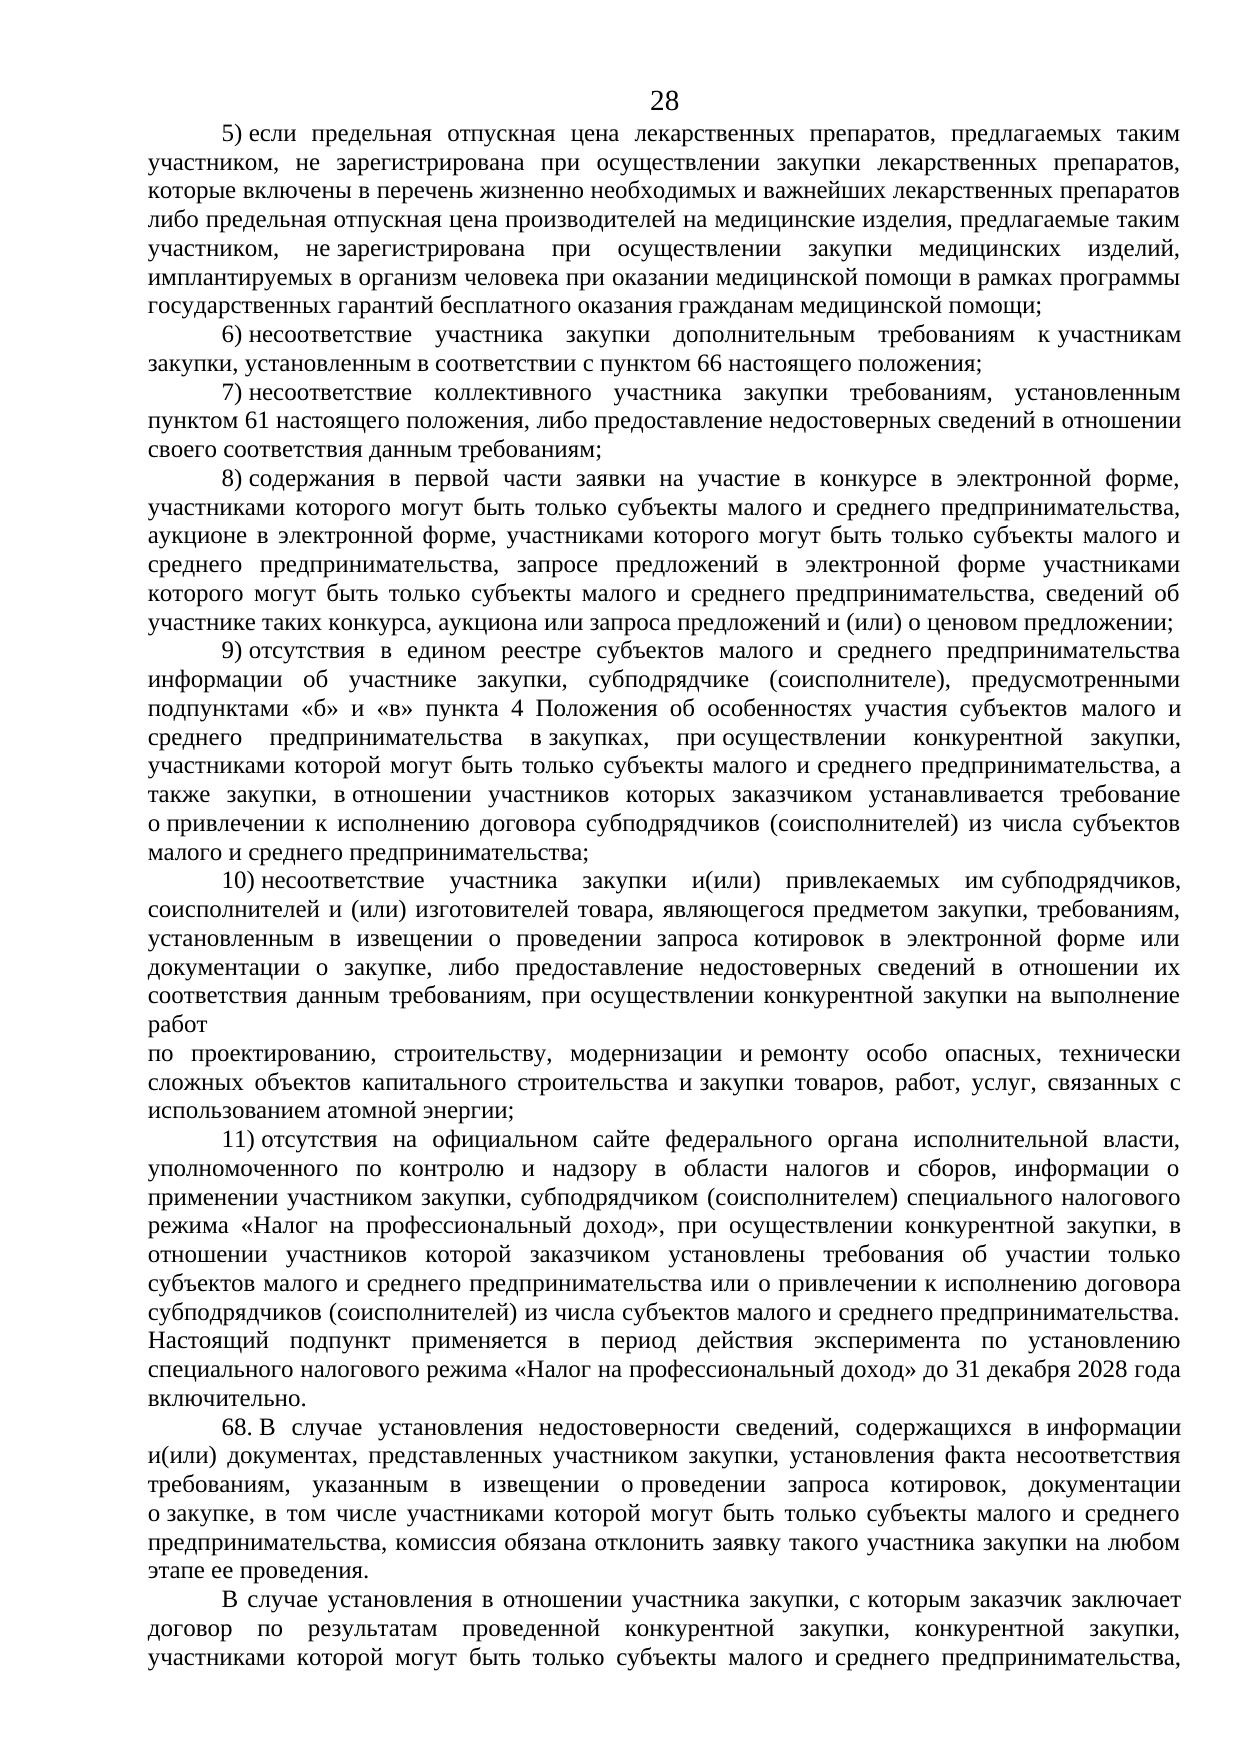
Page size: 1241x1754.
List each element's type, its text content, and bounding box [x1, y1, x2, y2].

text 9) отсутствия в едином реестре субъектов малого и среднего предпринимательства информации об участнике закупки, субподрядчике (соисполнителе), предусмотренными подпунктами «б» и «в» пункта 4 Положения об особенностях участия субъектов малого и среднего предпринимательства в закупках, при осуществлении конкурентной закупки, участниками которой могут быть только субъекты малого и среднего предпринимательства, а также закупки, в отношении участников которых заказчиком устанавливается требование о привлечении к исполнению договора субподрядчиков (соисполнителей) из числа субъектов малого и среднего предпринимательства; [148, 636, 1181, 866]
text 6) несоответствие участника закупки дополнительным требованиям к участникам закупки, установленным в соответствии с пунктом 66 настоящего положения; [148, 319, 1181, 377]
text 11) отсутствия на официальном сайте федерального органа исполнительной власти, уполномоченного по контролю и надзору в области налогов и сборов, информации о применении участником закупки, субподрядчиком (соисполнителем) специального налогового режима «Налог на профессиональный доход», при осуществлении конкурентной закупки, в отношении участников которой заказчиком установлены требования об участии только субъектов малого и среднего предпринимательства или о привлечении к исполнению договора субподрядчиков (соисполнителей) из числа субъектов малого и среднего предпринимательства. Настоящий подпункт применяется в период действия эксперимента по установлению специального налогового режима «Налог на профессиональный доход» до 31 декабря 2028 года включительно. [148, 1124, 1181, 1412]
text 7) несоответствие коллективного участника закупки требованиям, установленным пунктом 61 настоящего положения, либо предоставление недостоверных сведений в отношении своего соответствия данным требованиям; [148, 377, 1181, 463]
text 10) несоответствие участника закупки и(или) привлекаемых им субподрядчиков, соисполнителей и (или) изготовителей товара, являющегося предметом закупки, требованиям, установленным в извещении о проведении запроса котировок в электронной форме или документации о закупке, либо предоставление недостоверных сведений в отношении их соответствия данным требованиям, при осуществлении конкурентной закупки на выполнение работ по проектированию, строительству, модернизации и ремонту особо опасных, технически сложных объектов капитального строительства и закупки товаров, работ, услуг, связанных с использованием атомной энергии; [148, 866, 1181, 1124]
text В случае установления в отношении участника закупки, с которым заказчик заключает договор по результатам проведенной конкурентной закупки, конкурентной закупки, участниками которой могут быть только субъекты малого и среднего предпринимательства, [148, 1584, 1181, 1671]
text 8) содержания в первой части заявки на участие в конкурсе в электронной форме, участниками которого могут быть только субъекты малого и среднего предпринимательства, аукционе в электронной форме, участниками которого могут быть только субъекты малого и среднего предпринимательства, запросе предложений в электронной форме участниками которого могут быть только субъекты малого и среднего предпринимательства, сведений об участнике таких конкурса, аукциона или запроса предложений и (или) о ценовом предложении; [148, 463, 1181, 636]
text 68. В случае установления недостоверности сведений, содержащихся в информации и(или) документах, представленных участником закупки, установления факта несоответствия требованиям, указанным в извещении о проведении запроса котировок, документации о закупке, в том числе участниками которой могут быть только субъекты малого и среднего предпринимательства, комиссия обязана отклонить заявку такого участника закупки на любом этапе ее проведения. [148, 1412, 1181, 1584]
text 5) если предельная отпускная цена лекарственных препаратов, предлагаемых таким участником, не зарегистрирована при осуществлении закупки лекарственных препаратов, которые включены в перечень жизненно необходимых и важнейших лекарственных препаратов либо предельная отпускная цена производителей на медицинские изделия, предлагаемые таким участником, не зарегистрирована при осуществлении закупки медицинских изделий, имплантируемых в организм человека при оказании медицинской помощи в рамках программы государственных гарантий бесплатного оказания гражданам медицинской помощи; [148, 118, 1181, 319]
